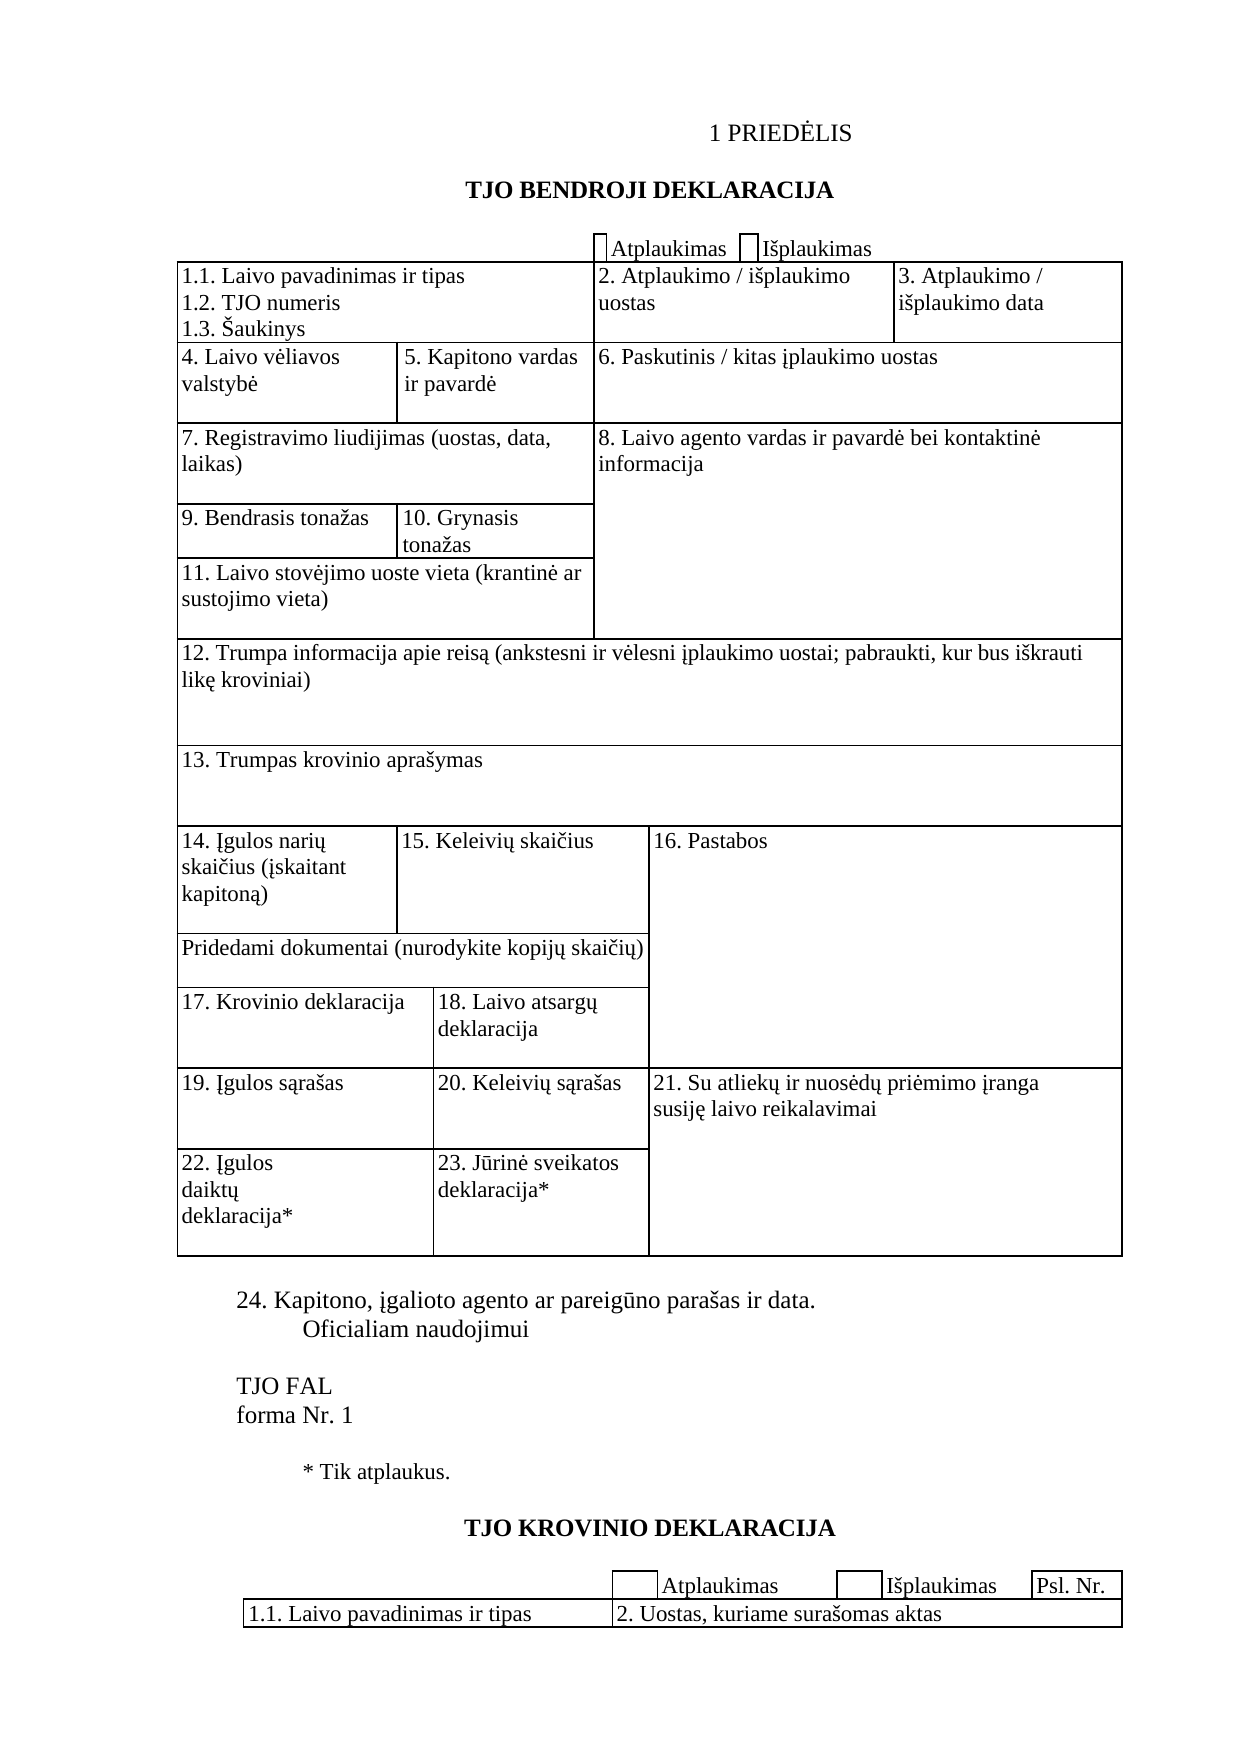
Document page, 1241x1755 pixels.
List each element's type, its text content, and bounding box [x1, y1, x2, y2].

table_cell 3. Atplaukimo / išplaukimo data [895, 263, 1121, 342]
table_cell [595, 557, 1121, 638]
table_header Išplaukimas [883, 1570, 1031, 1598]
text Oficialiam naudojimui [177, 1314, 1122, 1343]
table_cell [177, 1598, 243, 1626]
table_cell 23. Jūrinė sveikatos deklaracija* [434, 1150, 648, 1255]
table_header Atplaukimas [607, 233, 739, 261]
text TJO KROVINIO DEKLARACIJA [177, 1513, 1122, 1542]
table_header [177, 233, 593, 261]
text TJO BENDROJI DEKLARACIJA [177, 176, 1122, 204]
table_cell 22. Įgulos daiktų deklaracija* [322, 1150, 433, 1255]
table_header [602, 235, 606, 261]
table_cell [650, 933, 1121, 987]
table_cell [650, 987, 1121, 1067]
table_cell 8. Laivo agento vardas ir pavardė bei kontaktinė informacija [595, 424, 1121, 503]
text TJO FAL [177, 1371, 1122, 1400]
table_header Išplaukimas [759, 233, 894, 261]
table_cell 15. Keleivių skaičius [398, 827, 648, 932]
table_cell 20. Keleivių sąrašas [434, 1069, 648, 1148]
text 1 PRIEDĖLIS [177, 118, 1122, 147]
text * Tik atplaukus. [177, 1458, 1122, 1484]
table_cell 6. Paskutinis / kitas įplaukimo uostas [595, 343, 1121, 422]
text forma Nr. 1 [177, 1400, 1122, 1429]
table_cell 5. Kapitono vardas ir pavardė [398, 343, 593, 422]
table_cell 21. Su atliekų ir nuosėdų priėmimo įranga susiję laivo reikalavimai [650, 1069, 1121, 1148]
table_cell [894, 1148, 1121, 1255]
text 24. Kapitono, įgalioto agento ar pareigūno parašas ir data. [177, 1285, 1122, 1314]
table_cell 16. Pastabos [650, 827, 1121, 932]
table_header [244, 1570, 612, 1598]
table_header [177, 1570, 244, 1598]
table_header [653, 1572, 657, 1598]
table_header Atplaukimas [658, 1570, 836, 1598]
table_cell 18. Laivo atsargų deklaracija [434, 988, 648, 1067]
table_cell [595, 503, 1121, 557]
table_header [894, 233, 1122, 261]
table_cell [650, 1148, 894, 1255]
table_cell 2. Atplaukimo / išplaukimo uostas [595, 263, 893, 342]
